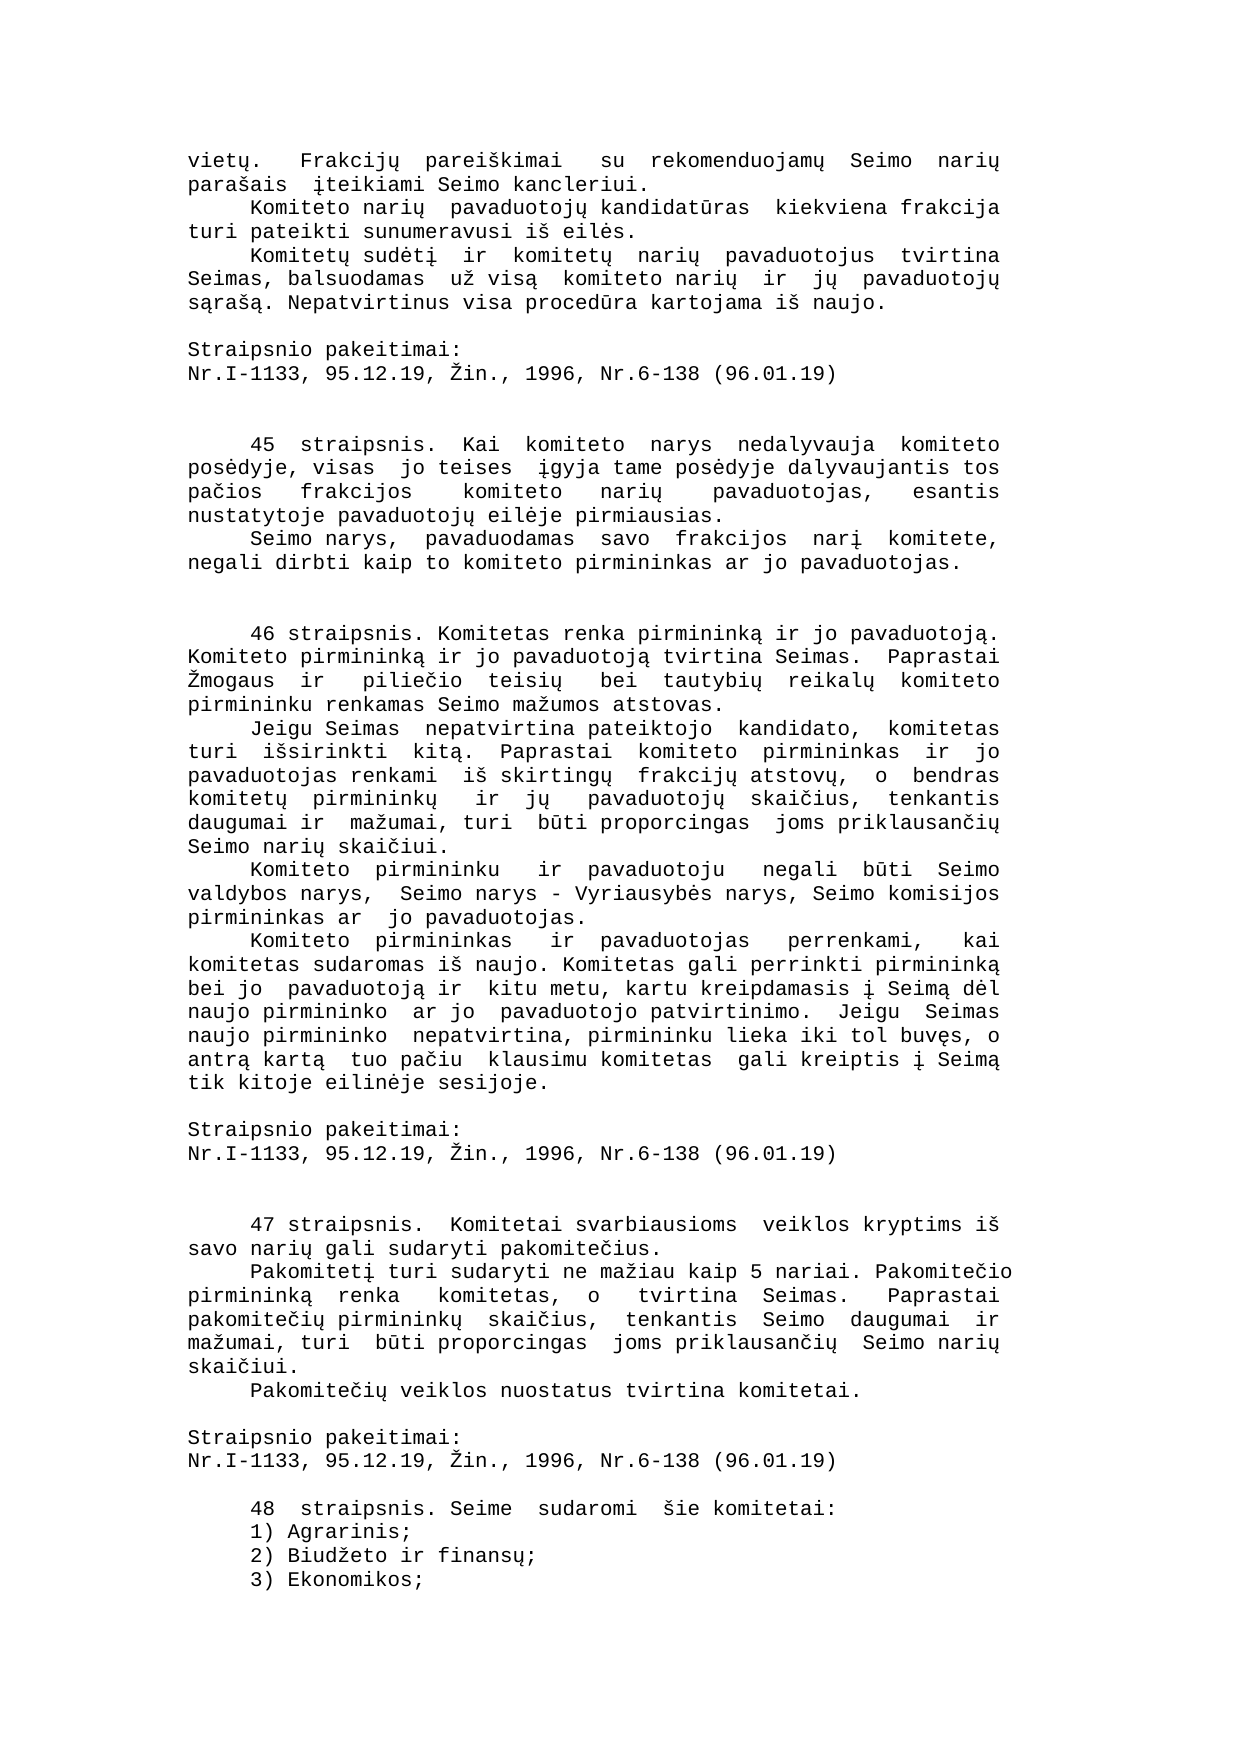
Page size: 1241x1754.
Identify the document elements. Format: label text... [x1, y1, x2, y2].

text pavaduotojas renkami iš skirtingų frakcijų atstovų, o bendras [187, 765, 1053, 788]
text pačios frakcijos komiteto narių pavaduotojas, esantis [187, 481, 1053, 505]
text Nr.I-1133, 95.12.19, Žin., 1996, Nr.6-138 (96.01.19) [187, 1143, 1053, 1167]
text Pakomitečių veiklos nuostatus tvirtina komitetai. [187, 1379, 1053, 1403]
text 45 straipsnis. Kai komiteto narys nedalyvauja komiteto [187, 434, 1053, 457]
text pakomitečių pirmininkų skaičius, tenkantis Seimo daugumai ir [187, 1309, 1053, 1332]
text Komiteto pirmininku ir pavaduotoju negali būti Seimo [187, 859, 1053, 883]
text mažumai, turi būti proporcingas joms priklausančių Seimo narių [187, 1332, 1053, 1356]
text pirmininkas ar jo pavaduotojas. [187, 907, 1053, 930]
text pirmininku renkamas Seimo mažumos atstovas. [187, 694, 1053, 717]
text 1) Agrarinis; [187, 1521, 1053, 1545]
text vietų. Frakcijų pareiškimai su rekomenduojamų Seimo narių [187, 150, 1053, 174]
text 46 straipsnis. Komitetas renka pirmininką ir jo pavaduotoją. [187, 623, 1053, 647]
text turi pateikti sunumeravusi iš eilės. [187, 221, 1053, 244]
text nustatytoje pavaduotojų eilėje pirmiausias. [187, 505, 1053, 528]
text Straipsnio pakeitimai: [187, 1119, 1053, 1143]
text daugumai ir mažumai, turi būti proporcingas joms priklausančių [187, 812, 1053, 836]
text bei jo pavaduotoją ir kitu metu, kartu kreipdamasis į Seimą dėl [187, 978, 1053, 1001]
text naujo pirmininko nepatvirtina, pirmininku lieka iki tol buvęs, o [187, 1025, 1053, 1048]
text Seimo narių skaičiui. [187, 836, 1053, 859]
text Straipsnio pakeitimai: [187, 1427, 1053, 1451]
text posėdyje, visas jo teises įgyja tame posėdyje dalyvaujantis tos [187, 457, 1053, 481]
text valdybos narys, Seimo narys - Vyriausybės narys, Seimo komisijos [187, 883, 1053, 907]
text Straipsnio pakeitimai: [187, 339, 1053, 363]
text Pakomitetį turi sudaryti ne mažiau kaip 5 nariai. Pakomitečio [187, 1261, 1053, 1285]
text turi išsirinkti kitą. Paprastai komiteto pirmininkas ir jo [187, 741, 1053, 765]
text parašais įteikiami Seimo kancleriui. [187, 174, 1053, 197]
text pirmininką renka komitetas, o tvirtina Seimas. Paprastai [187, 1285, 1053, 1309]
text naujo pirmininko ar jo pavaduotojo patvirtinimo. Jeigu Seimas [187, 1001, 1053, 1025]
text savo narių gali sudaryti pakomitečius. [187, 1238, 1053, 1261]
text Komiteto pirmininkas ir pavaduotojas perrenkami, kai [187, 930, 1053, 954]
text negali dirbti kaip to komiteto pirmininkas ar jo pavaduotojas. [187, 552, 1053, 576]
text tik kitoje eilinėje sesijoje. [187, 1072, 1053, 1096]
text skaičiui. [187, 1356, 1053, 1379]
text Seimo narys, pavaduodamas savo frakcijos narį komitete, [187, 528, 1053, 552]
text komitetas sudaromas iš naujo. Komitetas gali perrinkti pirmininką [187, 954, 1053, 978]
text Seimas, balsuodamas už visą komiteto narių ir jų pavaduotojų [187, 268, 1053, 292]
text 3) Ekonomikos; [187, 1569, 1053, 1592]
text sąrašą. Nepatvirtinus visa procedūra kartojama iš naujo. [187, 292, 1053, 316]
text Jeigu Seimas nepatvirtina pateiktojo kandidato, komitetas [187, 717, 1053, 741]
text Komitetų sudėtį ir komitetų narių pavaduotojus tvirtina [187, 244, 1053, 268]
text Žmogaus ir piliečio teisių bei tautybių reikalų komiteto [187, 670, 1053, 694]
text 48 straipsnis. Seime sudaromi šie komitetai: [187, 1498, 1053, 1521]
text 2) Biudžeto ir finansų; [187, 1545, 1053, 1569]
text Nr.I-1133, 95.12.19, Žin., 1996, Nr.6-138 (96.01.19) [187, 1451, 1053, 1474]
text Komiteto narių pavaduotojų kandidatūras kiekviena frakcija [187, 197, 1053, 221]
text Nr.I-1133, 95.12.19, Žin., 1996, Nr.6-138 (96.01.19) [187, 363, 1053, 386]
text komitetų pirmininkų ir jų pavaduotojų skaičius, tenkantis [187, 788, 1053, 812]
text Komiteto pirmininką ir jo pavaduotoją tvirtina Seimas. Paprastai [187, 647, 1053, 670]
text 47 straipsnis. Komitetai svarbiausioms veiklos kryptims iš [187, 1214, 1053, 1238]
text antrą kartą tuo pačiu klausimu komitetas gali kreiptis į Seimą [187, 1048, 1053, 1072]
